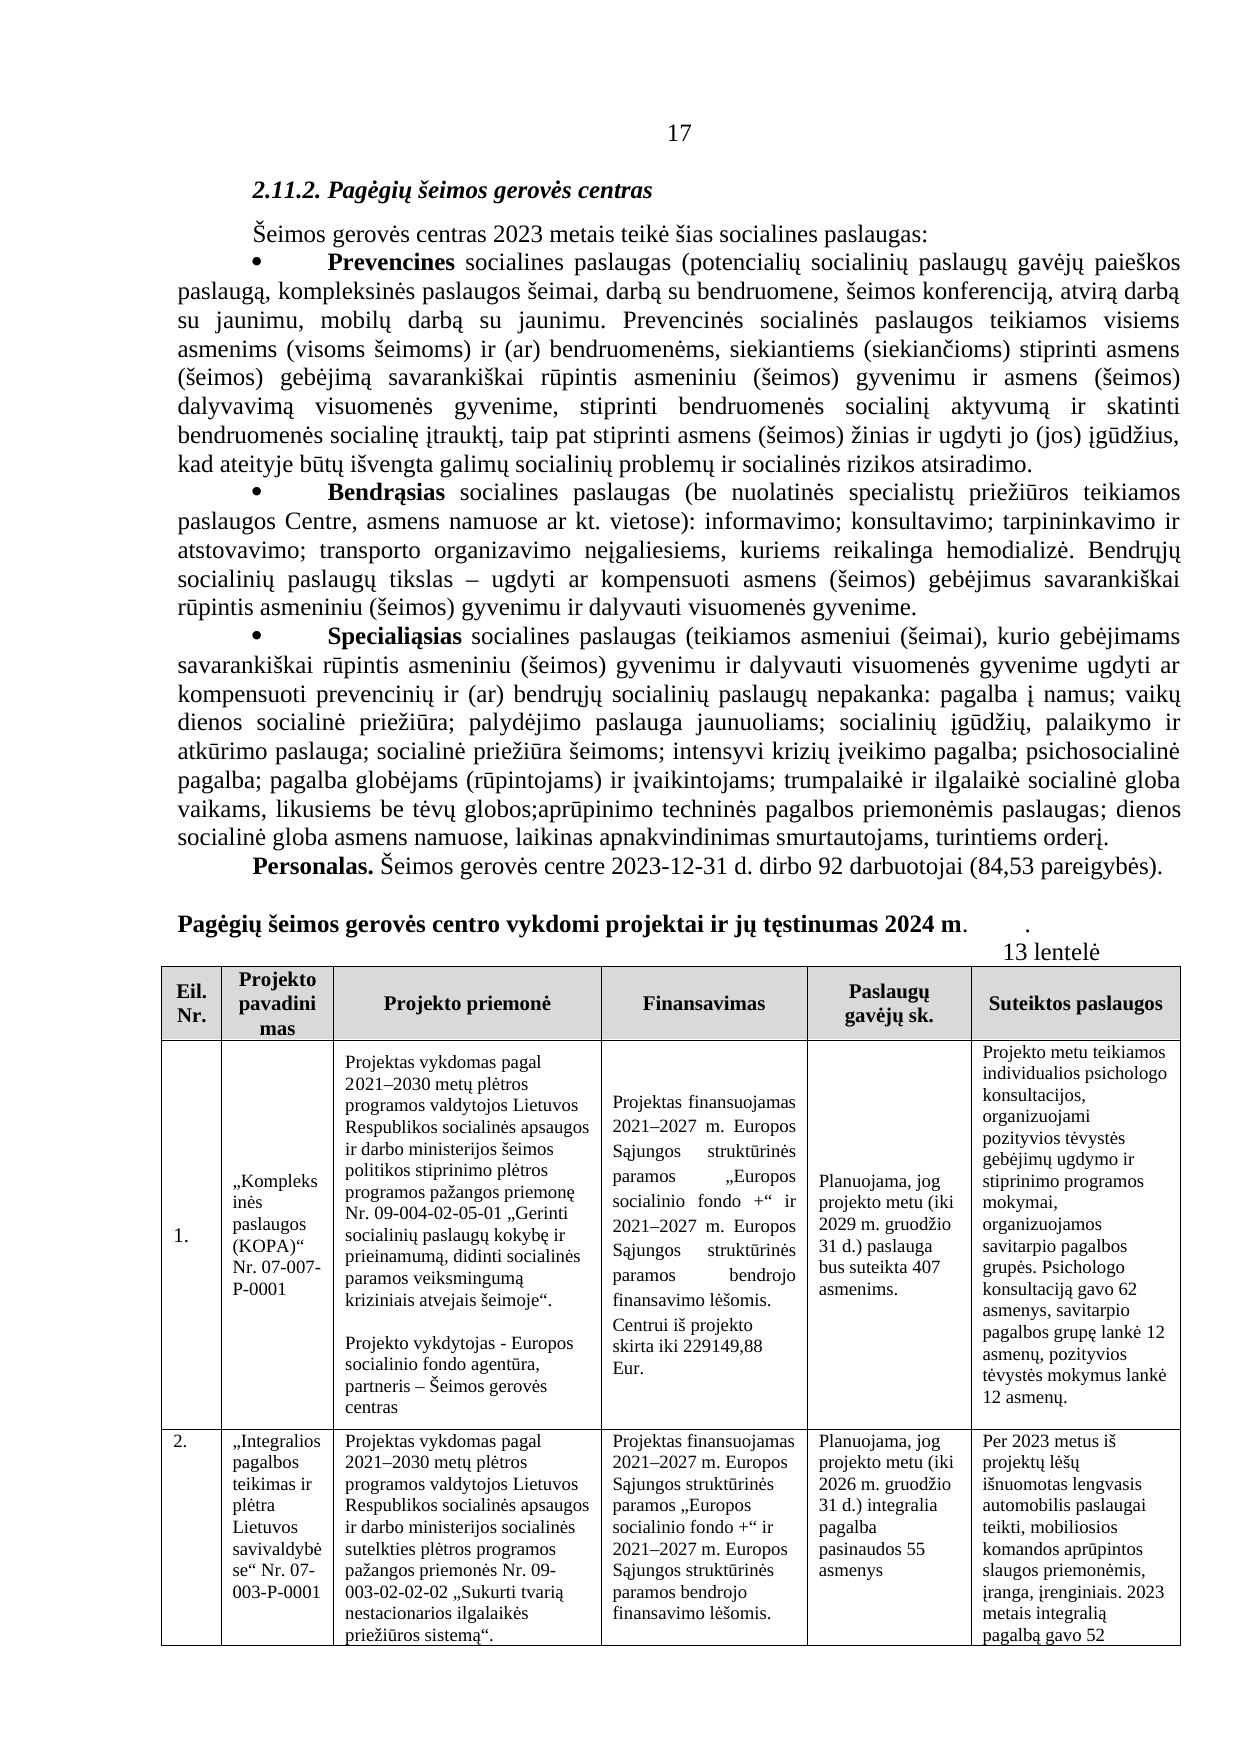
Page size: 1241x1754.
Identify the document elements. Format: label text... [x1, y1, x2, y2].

table_header Paslaugų gavėjų sk. [808, 967, 971, 1039]
table_cell Projektas finansuojamas 2021–2027 m. Europos Sąjungos struktūrinės paramos „Europos socialinio fondo +“ ir 2021–2027 m. Europos Sąjungos struktūrinės paramos bendrojo finansavimo lėšomis. [602, 1430, 807, 1645]
table_header Eil. Nr. [162, 967, 221, 1039]
table_cell Planuojama, jog projekto metu (iki 2026 m. gruodžio 31 d.) integralia pagalba pasinaudos 55 asmenys [808, 1430, 971, 1645]
text 13 lentelė [177, 937, 1186, 966]
table_cell Projekto metu teikiamos individualios psichologo konsultacijos, organizuojami pozityvios tėvystės gebėjimų ugdymo ir stiprinimo programos mokymai, organizuojamos savitarpio pagalbos grupės. Psichologo konsultaciją gavo 62 asmenys, savitarpio pagalbos grupę lankė 12 asmenų, pozityvios tėvystės mokymus lankė 12 asmenų. [972, 1041, 1180, 1429]
table_cell Projektas vykdomas pagal 2021–2030 metų plėtros programos valdytojos Lietuvos Respublikos socialinės apsaugos ir darbo ministerijos socialinės sutelkties plėtros programos pažangos priemonės Nr. 09-003-02-02-02 „Sukurti tvarią nestacionarios ilgalaikės priežiūros sistemą“. [334, 1430, 601, 1645]
table_header Projekto priemonė [334, 967, 601, 1039]
table_cell „Kompleksinės paslaugos (KOPA)“ Nr. 07-007-P-0001 [222, 1041, 333, 1429]
table_cell Per 2023 metus iš projektų lėšų išnuomotas lengvasis automobilis paslaugai teikti, mobiliosios komandos aprūpintos slaugos priemonėmis, įranga, įrenginiais. 2023 metais integralią pagalbą gavo 52 [972, 1430, 1180, 1645]
table_cell 2. [162, 1430, 221, 1645]
text  Specialiąsias socialines paslaugas (teikiamos asmeniui (šeimai), kurio gebėjimams savarankiškai rūpintis asmeniniu (šeimos) gyvenimu ir dalyvauti visuomenės gyvenime ugdyti ar kompensuoti prevencinių ir (ar) bendrųjų socialinių paslaugų nepakanka: pagalba į namus; vaikų dienos socialinė priežiūra; palydėjimo paslauga jaunuoliams; socialinių įgūdžių, palaikymo ir atkūrimo paslauga; socialinė priežiūra šeimoms; intensyvi krizių įveikimo pagalba; psichosocialinė pagalba; pagalba globėjams (rūpintojams) ir įvaikintojams; trumpalaikė ir ilgalaikė socialinė globa vaikams, likusiems be tėvų globos;aprūpinimo techninės pagalbos priemonėmis paslaugas; dienos socialinė globa asmens namuose, laikinas apnakvindinimas smurtautojams, turintiems orderį. [177, 621, 1181, 851]
text Pagėgių šeimos gerovės centro vykdomi projektai ir jų tęstinumas 2024 m. . [177, 909, 1186, 937]
text  Bendrąsias socialines paslaugas (be nuolatinės specialistų priežiūros teikiamos paslaugos Centre, asmens namuose ar kt. vietose): informavimo; konsultavimo; tarpininkavimo ir atstovavimo; transporto organizavimo neįgaliesiems, kuriems reikalinga hemodializė. Bendrųjų socialinių paslaugų tikslas – ugdyti ar kompensuoti asmens (šeimos) gebėjimus savarankiškai rūpintis asmeniniu (šeimos) gyvenimu ir dalyvauti visuomenės gyvenime. [177, 477, 1181, 621]
table_cell „Integralios pagalbos teikimas ir plėtra Lietuvos savivaldybėse“ Nr. 07-003-P-0001 [222, 1430, 333, 1645]
table_header Finansavimas [602, 967, 807, 1039]
table_header Projekto pavadinimas [222, 967, 333, 1039]
table_cell Planuojama, jog projekto metu (iki 2029 m. gruodžio 31 d.) paslauga bus suteikta 407 asmenims. [808, 1041, 971, 1429]
text Šeimos gerovės centras 2023 metais teikė šias socialines paslaugas: [177, 219, 1181, 247]
table_header Suteiktos paslaugos [972, 967, 1180, 1039]
text Personalas. Šeimos gerovės centre 2023-12-31 d. dirbo 92 darbuotojai (84,53 pareigybės). [177, 851, 1181, 880]
table_cell Projektas finansuojamas 2021–2027 m. Europos Sąjungos struktūrinės paramos „Europos socialinio fondo +“ ir 2021–2027 m. Europos Sąjungos struktūrinės paramos bendrojo finansavimo lėšomis. Centrui iš projekto skirta iki 229149,88 Eur. [602, 1041, 807, 1429]
table_cell 1. [162, 1041, 221, 1429]
text  Prevencines socialines paslaugas (potencialių socialinių paslaugų gavėjų paieškos paslaugą, kompleksinės paslaugos šeimai, darbą su bendruomene, šeimos konferenciją, atvirą darbą su jaunimu, mobilų darbą su jaunimu. Prevencinės socialinės paslaugos teikiamos visiems asmenims (visoms šeimoms) ir (ar) bendruomenėms, siekiantiems (siekiančioms) stiprinti asmens (šeimos) gebėjimą savarankiškai rūpintis asmeniniu (šeimos) gyvenimu ir asmens (šeimos) dalyvavimą visuomenės gyvenime, stiprinti bendruomenės socialinį aktyvumą ir skatinti bendruomenės socialinę įtrauktį, taip pat stiprinti asmens (šeimos) žinias ir ugdyti jo (jos) įgūdžius, kad ateityje būtų išvengta galimų socialinių problemų ir socialinės rizikos atsiradimo. [177, 247, 1181, 477]
table_cell Projektas vykdomas pagal 2021–2030 metų plėtros programos valdytojos Lietuvos Respublikos socialinės apsaugos ir darbo ministerijos šeimos politikos stiprinimo plėtros programos pažangos priemonę Nr. 09‑004‑02‑05‑01 „Gerinti socialinių paslaugų kokybę ir prieinamumą, didinti socialinės paramos veiksmingumą kriziniais atvejais šeimoje“. Projekto vykdytojas - Europos socialinio fondo agentūra, partneris – Šeimos gerovės centras [334, 1041, 601, 1429]
text 2.11.2. Pagėgių šeimos gerovės centras [177, 176, 1181, 204]
